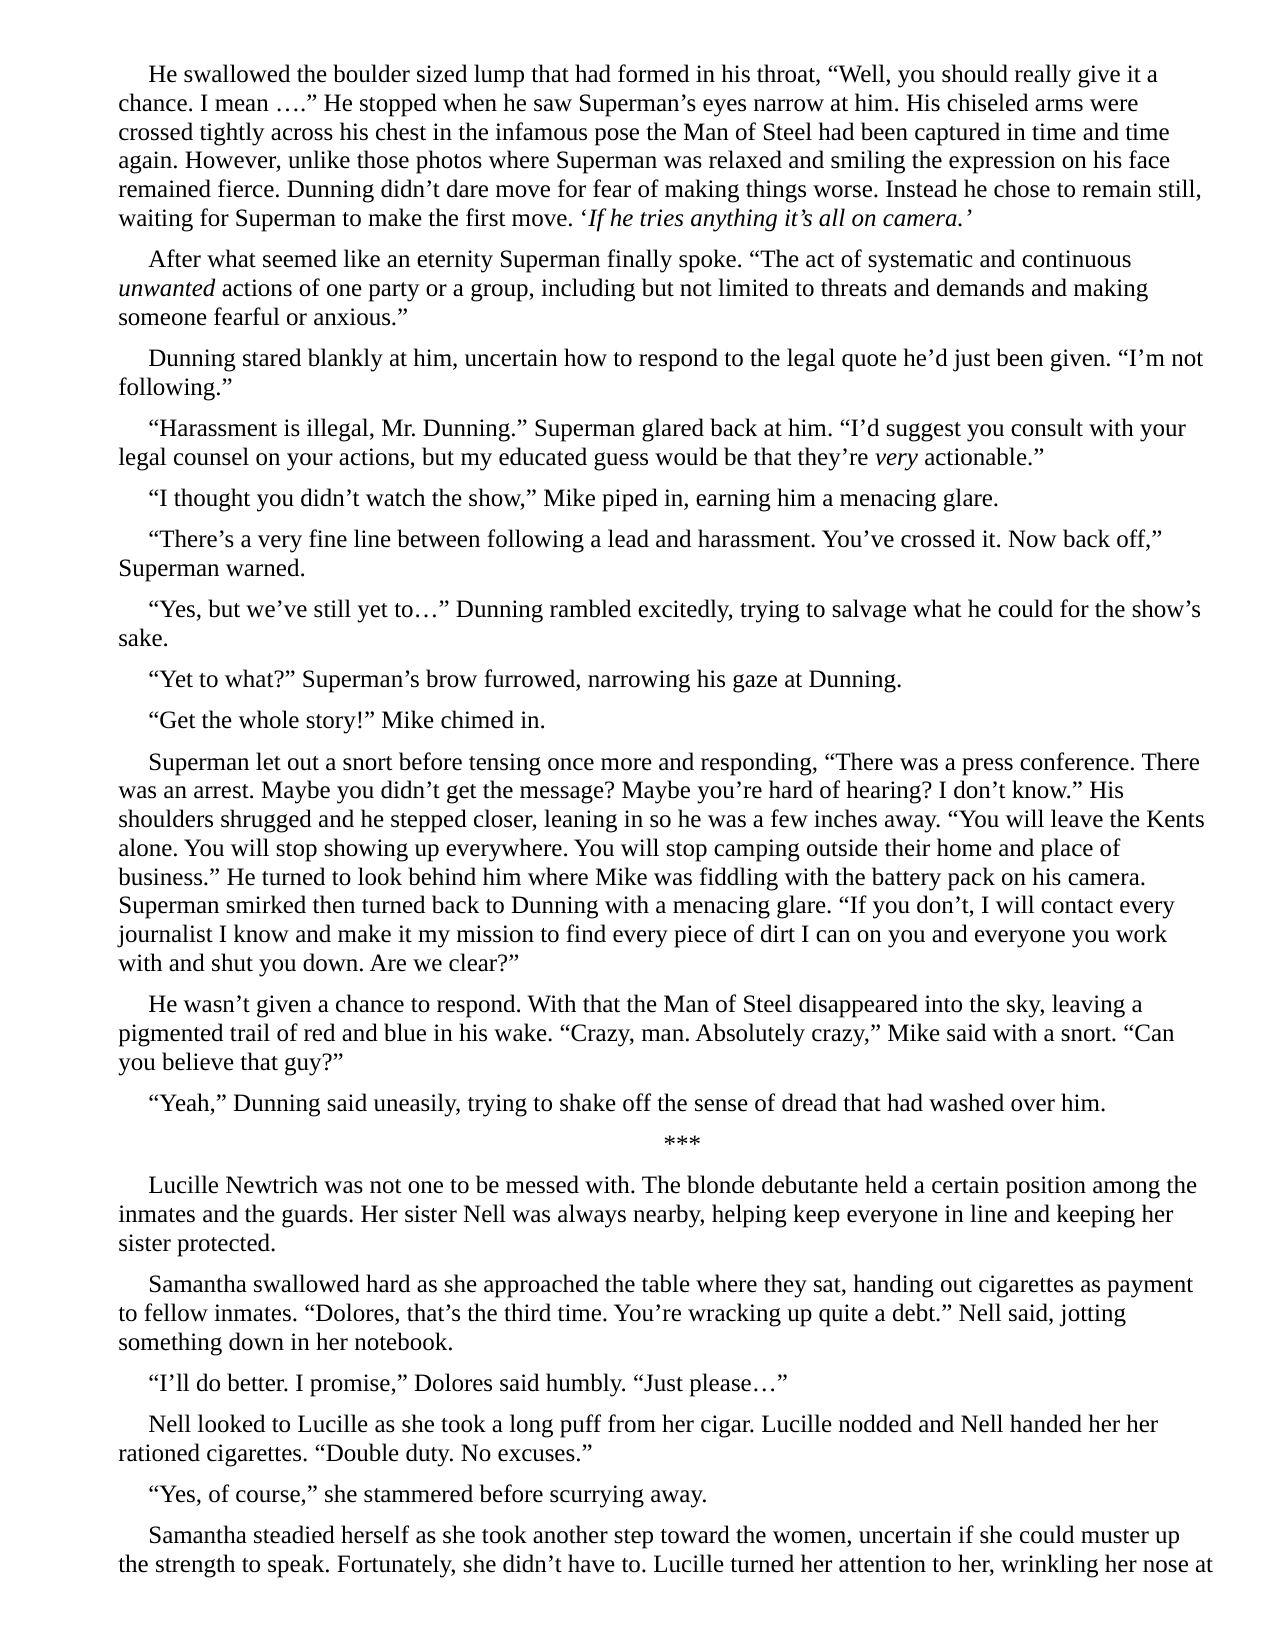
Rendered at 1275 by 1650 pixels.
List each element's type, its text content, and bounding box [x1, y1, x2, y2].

text “Get the whole story!” Mike chimed in. [118, 705, 1216, 734]
text “Yeah,” Dunning said uneasily, trying to shake off the sense of dread that had washed over him. [118, 1088, 1216, 1117]
text Superman let out a snort before tensing once more and responding, “There was a press conference. There was an arrest. Maybe you didn’t get the message? Maybe you’re hard of hearing? I don’t know.” His shoulders shrugged and he stepped closer, leaning in so he was a few inches away. “You will leave the Kents alone. You will stop showing up everywhere. You will stop camping outside their home and place of business.” He turned to look behind him where Mike was fiddling with the battery pack on his camera. Superman smirked then turned back to Dunning with a menacing glare. “If you don’t, I will contact every journalist I know and make it my mission to find every piece of dirt I can on you and everyone you work with and shut you down. Are we clear?” [118, 747, 1216, 977]
text “I thought you didn’t watch the show,” Mike piped in, earning him a menacing glare. [118, 483, 1216, 512]
text Nell looked to Lucille as she took a long puff from her cigar. Lucille nodded and Nell handed her her rationed cigarettes. “Double duty. No excuses.” [118, 1409, 1216, 1467]
text “I’ll do better. I promise,” Dolores said humbly. “Just please…” [118, 1368, 1216, 1397]
text Dunning stared blankly at him, uncertain how to respond to the legal quote he’d just been given. “I’m not following.” [118, 343, 1216, 400]
text *** [118, 1129, 1216, 1158]
text He swallowed the boulder sized lump that had formed in his throat, “Well, you should really give it a chance. I mean ….” He stopped when he saw Superman’s eyes narrow at him. His chiseled arms were crossed tightly across his chest in the infamous pose the Man of Steel had been captured in time and time again. However, unlike those photos where Superman was relaxed and smiling the expression on his face remained fierce. Dunning didn’t dare move for fear of making things worse. Instead he chose to remain still, waiting for Superman to make the first move. ‘If he tries anything it’s all on camera.’ [118, 59, 1216, 232]
text “Yet to what?” Superman’s brow furrowed, narrowing his gaze at Dunning. [118, 664, 1216, 693]
text “There’s a very fine line between following a lead and harassment. You’ve crossed it. Now back off,” Superman warned. [118, 524, 1216, 582]
text He wasn’t given a chance to respond. With that the Man of Steel disappeared into the sky, leaving a pigmented trail of red and blue in his wake. “Crazy, man. Absolutely crazy,” Mike said with a snort. “Can you believe that guy?” [118, 989, 1216, 1075]
text After what seemed like an eternity Superman finally spoke. “The act of systematic and continuous unwanted actions of one party or a group, including but not limited to threats and demands and making someone fearful or anxious.” [118, 244, 1216, 330]
text Samantha steadied herself as she took another step toward the women, uncertain if she could muster up the strength to speak. Fortunately, she didn’t have to. Lucille turned her attention to her, wrinkling her nose at [118, 1520, 1216, 1578]
text “Yes, but we’ve still yet to…” Dunning rambled excitedly, trying to salvage what he could for the show’s sake. [118, 594, 1216, 652]
text “Harassment is illegal, Mr. Dunning.” Superman glared back at him. “I’d suggest you consult with your legal counsel on your actions, but my educated guess would be that they’re very actionable.” [118, 413, 1216, 470]
text Lucille Newtrich was not one to be messed with. The blonde debutante held a certain position among the inmates and the guards. Her sister Nell was always nearby, helping keep everyone in line and keeping her sister protected. [118, 1170, 1216, 1257]
text Samantha swallowed hard as she approached the table where they sat, handing out cigarettes as payment to fellow inmates. “Dolores, that’s the third time. You’re wracking up quite a debt.” Nell said, jotting something down in her notebook. [118, 1269, 1216, 1355]
text “Yes, of course,” she stammered before scurrying away. [118, 1479, 1216, 1508]
